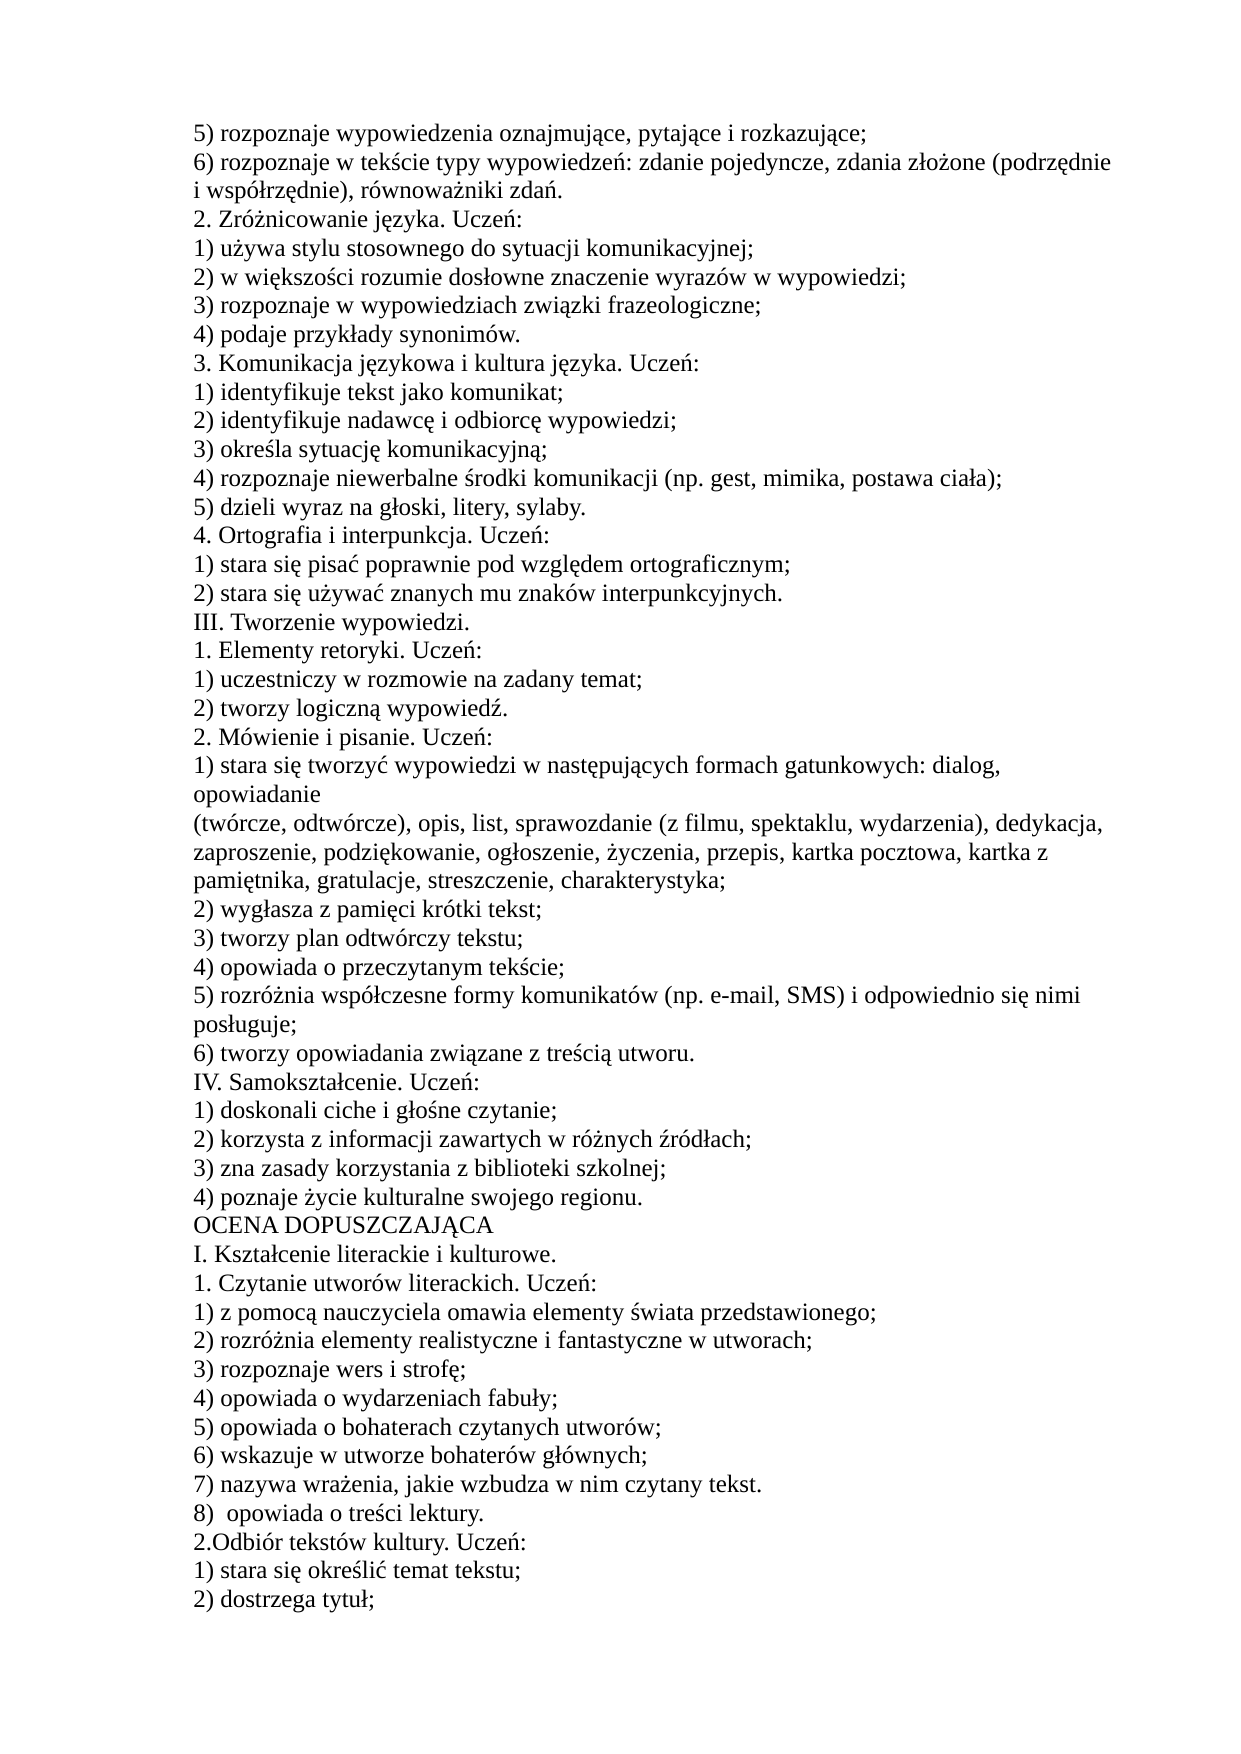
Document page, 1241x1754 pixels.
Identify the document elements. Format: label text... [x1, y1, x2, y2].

list 5) rozpoznaje wypowiedzenia oznajmujące, pytające i rozkazujące; 6) rozpoznaje w tekście typy wypowiedzeń: zdanie pojedyncze, zdania złożone (podrzędnie i współrzędnie), równoważniki zdań. 2. Zróżnicowanie języka. Uczeń: 1) używa stylu stosownego do sytuacji komunikacyjnej; 2) w większości rozumie dosłowne znaczenie wyrazów w wypowiedzi; 3) rozpoznaje w wypowiedziach związki frazeologiczne; 4) podaje przykłady synonimów. 3. Komunikacja językowa i kultura języka. Uczeń: 1) identyfikuje tekst jako komunikat; 2) identyfikuje nadawcę i odbiorcę wypowiedzi; 3) określa sytuację komunikacyjną; 4) rozpoznaje niewerbalne środki komunikacji (np. gest, mimika, postawa ciała); 5) dzieli wyraz na głoski, litery, sylaby. 4. Ortografia i interpunkcja. Uczeń: 1) stara się pisać poprawnie pod względem ortograficznym; 2) stara się używać znanych mu znaków interpunkcyjnych. III. Tworzenie wypowiedzi. 1. Elementy retoryki. Uczeń: 1) uczestniczy w rozmowie na zadany temat; 2) tworzy logiczną wypowiedź. 2. Mówienie i pisanie. Uczeń: 1) stara się tworzyć wypowiedzi w następujących formach gatunkowych: dialog, opowiadanie (twórcze, odtwórcze), opis, list, sprawozdanie (z filmu, spektaklu, wydarzenia), dedykacja, zaproszenie, podziękowanie, ogłoszenie, życzenia, przepis, kartka pocztowa, kartka z pamiętnika, gratulacje, streszczenie, charakterystyka; 2) wygłasza z pamięci krótki tekst; 3) tworzy plan odtwórczy tekstu; 4) opowiada o przeczytanym tekście; 5) rozróżnia współczesne formy komunikatów (np. e-mail, SMS) i odpowiednio się nimi posługuje; 6) tworzy opowiadania związane z treścią utworu. IV. Samokształcenie. Uczeń: 1) doskonali ciche i głośne czytanie; 2) korzysta z informacji zawartych w różnych źródłach; 3) zna zasady korzystania z biblioteki szkolnej; 4) poznaje życie kulturalne swojego regionu. OCENA DOPUSZCZAJĄCA I. Kształcenie literackie i kulturowe. 1. Czytanie utworów literackich. Uczeń: 1) z pomocą nauczyciela omawia elementy świata przedstawionego; 2) rozróżnia elementy realistyczne i fantastyczne w utworach; 3) rozpoznaje wers i strofę; 4) opowiada o wydarzeniach fabuły; 5) opowiada o bohaterach czytanych utworów; 6) wskazuje w utworze bohaterów głównych; 7) nazywa wrażenia, jakie wzbudza w nim czytany tekst. [156, 118, 1122, 1498]
list 8) opowiada o treści lektury. 2.Odbiór tekstów kultury. Uczeń: 1) stara się określić temat tekstu; 2) dostrzega tytuł; [156, 1498, 1122, 1613]
